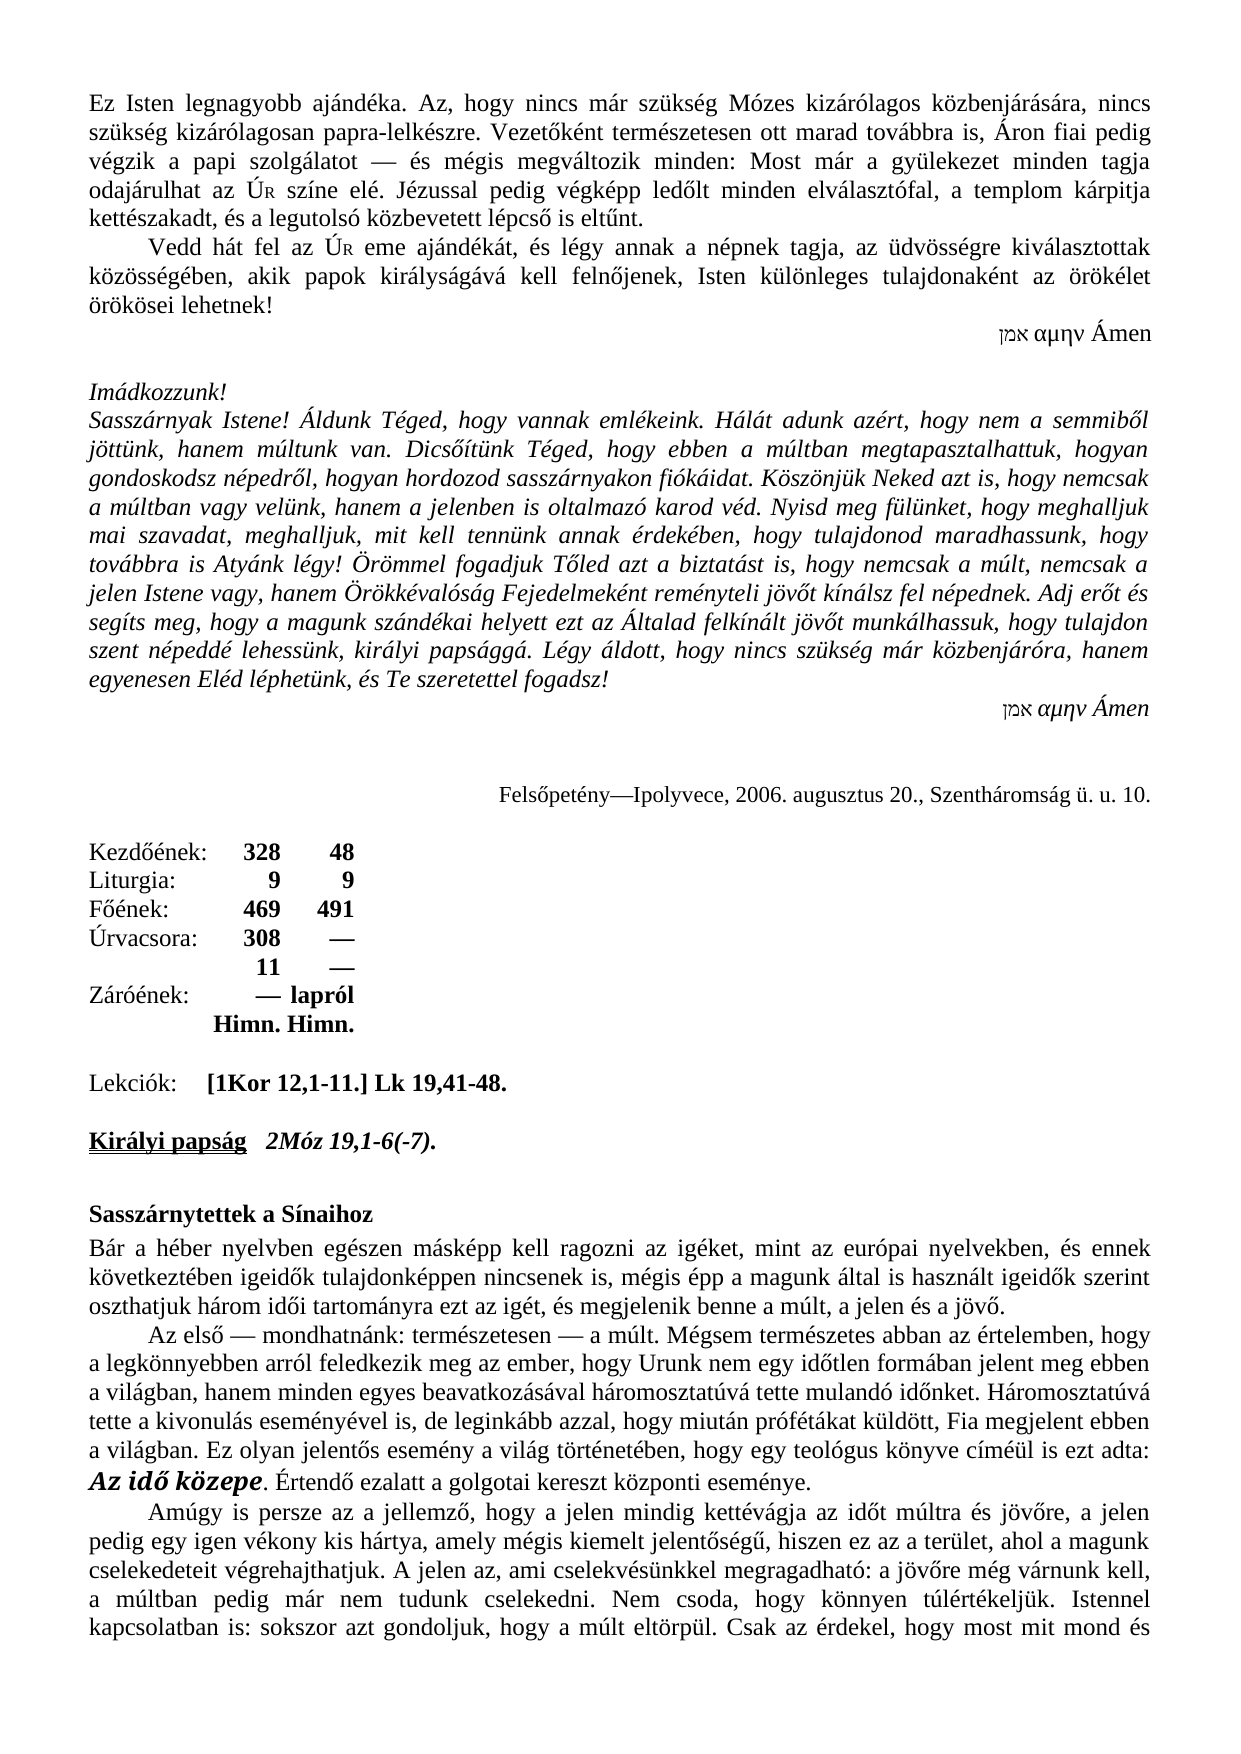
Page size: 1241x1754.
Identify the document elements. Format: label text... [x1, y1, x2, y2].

text Úrvacsora: 308 — [88, 923, 1152, 952]
text Bár a héber nyelvben egészen másképp kell ragozni az igéket, mint az európai nyelvekben, és ennek következtében igeidők tulajdonképpen nincsenek is, mégis épp a magunk által is használt igeidők szerint oszthatjuk három idői tartományra ezt az igét, és megjelenik benne a múlt, a jelen és a jövő. [88, 1233, 1152, 1320]
text Az első — mondhatnánk: természetesen — a múlt. Mégsem természetes abban az értelemben, hogy a legkönnyebben arról feledkezik meg az ember, hogy Urunk nem egy időtlen formában jelent meg ebben a világban, hanem minden egyes beavatkozásával háromosztatúvá tette mulandó időnket. Háromosztatúvá tette a kivonulás eseményével is, de leginkább azzal, hogy miután prófétákat küldött, Fia megjelent ebben a világban. Ez olyan jelentős esemény a világ történetében, hogy egy teológus könyve címéül is ezt adta: Az idő közepe. Értendő ezalatt a golgotai kereszt központi eseménye. [88, 1320, 1152, 1497]
text Ez Isten legnagyobb ajándéka. Az, hogy nincs már szükség Mózes kizárólagos közbenjárására, nincs szükség kizárólagosan papra-lelkészre. Vezetőként természetesen ott marad továbbra is, Áron fiai pedig végzik a papi szolgálatot — és mégis megváltozik minden: Most már a gyülekezet minden tagja odajárulhat az Úr színe elé. Jézussal pedig végképp ledőlt minden elválasztófal, a templom kárpitja kettészakadt, és a legutolsó közbevetett lépcső is eltűnt. [88, 88, 1152, 232]
text Felsőpetény―Ipolyvece, 2006. augusztus 20., Szentháromság ü. u. 10. [88, 781, 1152, 807]
text Amúgy is persze az a jellemző, hogy a jelen mindig kettévágja az időt múltra és jövőre, a jelen pedig egy igen vékony kis hártya, amely mégis kiemelt jelentőségű, hiszen ez az a terület, ahol a magunk cselekedeteit végrehajthatjuk. A jelen az, ami cselekvésünkkel megragadható: a jövőre még várnunk kell, a múltban pedig már nem tudunk cselekedni. Nem csoda, hogy könnyen túlértékeljük. Istennel kapcsolatban is: sokszor azt gondoljuk, hogy a múlt eltörpül. Csak az érdekel, hogy most mit mond és [88, 1497, 1152, 1641]
text Záróének: — lapról [88, 981, 1152, 1009]
text Királyi papság 2Móz 19,1-6(-7). [88, 1126, 1152, 1154]
subtitle Sasszárnytettek a Sínaihoz [88, 1199, 1152, 1228]
text Himn. Himn. [88, 1009, 1152, 1038]
text אמן αμην Ámen [88, 693, 1152, 722]
text Imádkozzunk! [88, 377, 1152, 406]
text Főének: 469 491 [88, 894, 1152, 923]
text Lekciók: [1Kor 12,1-11.] Lk 19,41-48. [88, 1068, 1152, 1096]
text Sasszárnyak Istene! Áldunk Téged, hogy vannak emlékeink. Hálát adunk azért, hogy nem a semmiből jöttünk, hanem múltunk van. Dicsőítünk Téged, hogy ebben a múltban megtapasztalhattuk, hogyan gondoskodsz népedről, hogyan hordozod sasszárnyakon fiókáidat. Köszönjük Neked azt is, hogy nemcsak a múltban vagy velünk, hanem a jelenben is oltalmazó karod véd. Nyisd meg fülünket, hogy meghalljuk mai szavadat, meghalljuk, mit kell tennünk annak érdekében, hogy tulajdonod maradhassunk, hogy továbbra is Atyánk légy! Örömmel fogadjuk Tőled azt a biztatást is, hogy nemcsak a múlt, nemcsak a jelen Istene vagy, hanem Örökkévalóság Fejedelmeként reményteli jövőt kínálsz fel népednek. Adj erőt és segíts meg, hogy a magunk szándékai helyett ezt az Általad felkínált jövőt munkálhassuk, hogy tulajdon szent népeddé lehessünk, királyi papsággá. Légy áldott, hogy nincs szükség már közbenjáróra, hanem egyenesen Eléd léphetünk, és Te szeretettel fogadsz! [88, 406, 1152, 693]
text Vedd hát fel az Úr eme ajándékát, és légy annak a népnek tagja, az üdvösségre kiválasztottak közösségében, akik papok királyságává kell felnőjenek, Isten különleges tulajdonaként az örökélet örökösei lehetnek! [88, 232, 1152, 318]
text 11 — [88, 952, 1152, 981]
text Kezdőének: 328 48 [88, 837, 1152, 866]
text Liturgia: 9 9 [88, 866, 1152, 894]
text אמן αμην Ámen [88, 318, 1152, 347]
